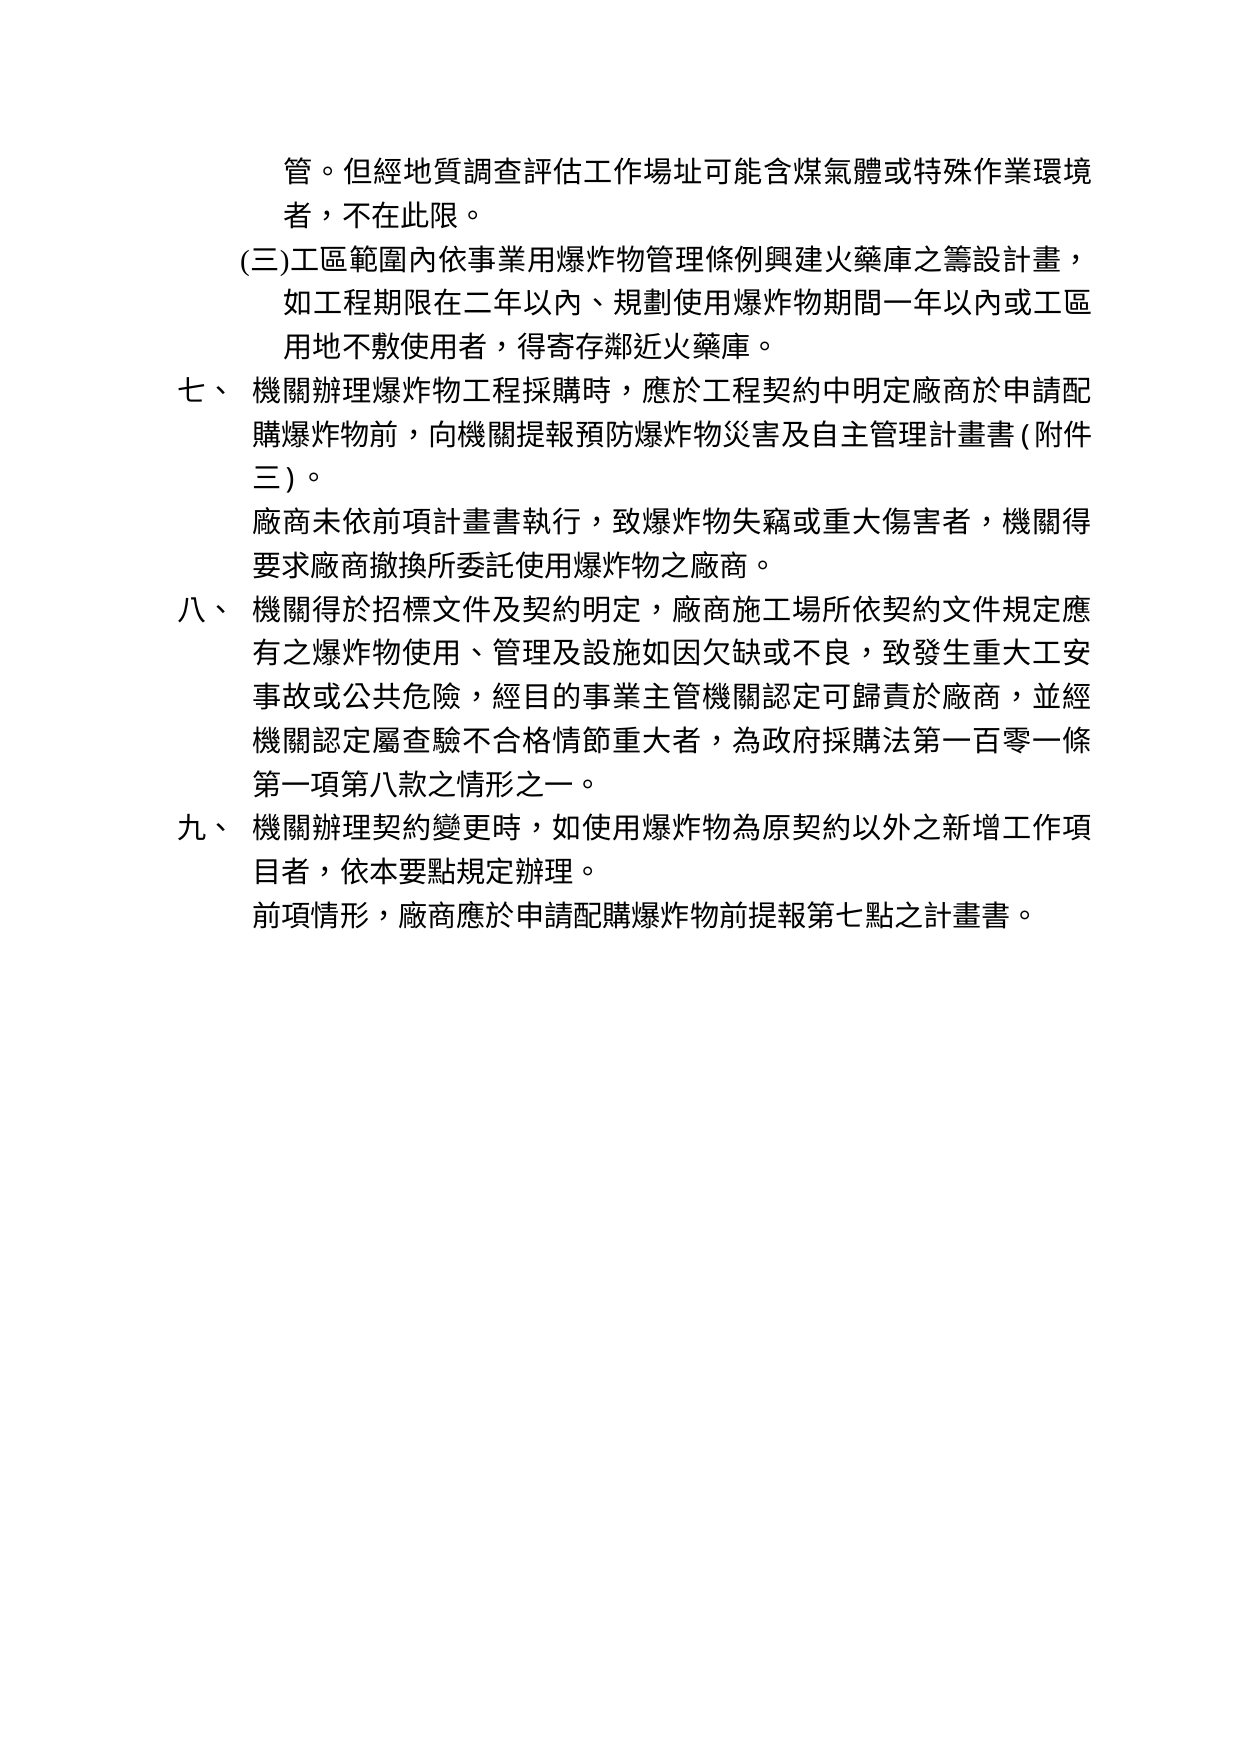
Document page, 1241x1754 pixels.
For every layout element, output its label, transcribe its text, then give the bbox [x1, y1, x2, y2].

list 機關得於招標文件及契約明定，廠商施工場所依契約文件規定應有之爆炸物使用、管理及設施如因欠缺或不良，致發生重大工安事故或公共危險，經目的事業主管機關認定可歸責於廠商，並經機關認定屬查驗不合格情節重大者，為政府採購法第一百零一條第一項第八款之情形之一。 [177, 585, 1092, 804]
list 機關辦理爆炸物工程採購時，應於工程契約中明定廠商於申請配購爆炸物前，向機關提報預防爆炸物災害及自主管理計畫書(附件三)。 [177, 366, 1092, 498]
text 廠商未依前項計畫書執行，致爆炸物失竊或重大傷害者，機關得要求廠商撤換所委託使用爆炸物之廠商。 [252, 498, 1092, 585]
list 前項情形，廠商應於申請配購爆炸物前提報第七點之計畫書。 [177, 891, 1092, 935]
text (三)工區範圍內依事業用爆炸物管理條例興建火藥庫之籌設計畫，如工程期限在二年以內、規劃使用爆炸物期間一年以內或工區用地不敷使用者，得寄存鄰近火藥庫。 [240, 235, 1092, 366]
list 機關辦理契約變更時，如使用爆炸物為原契約以外之新增工作項目者，依本要點規定辦理。 [177, 804, 1092, 891]
text 管。但經地質調查評估工作場址可能含煤氣體或特殊作業環境者，不在此限。 [240, 148, 1092, 235]
